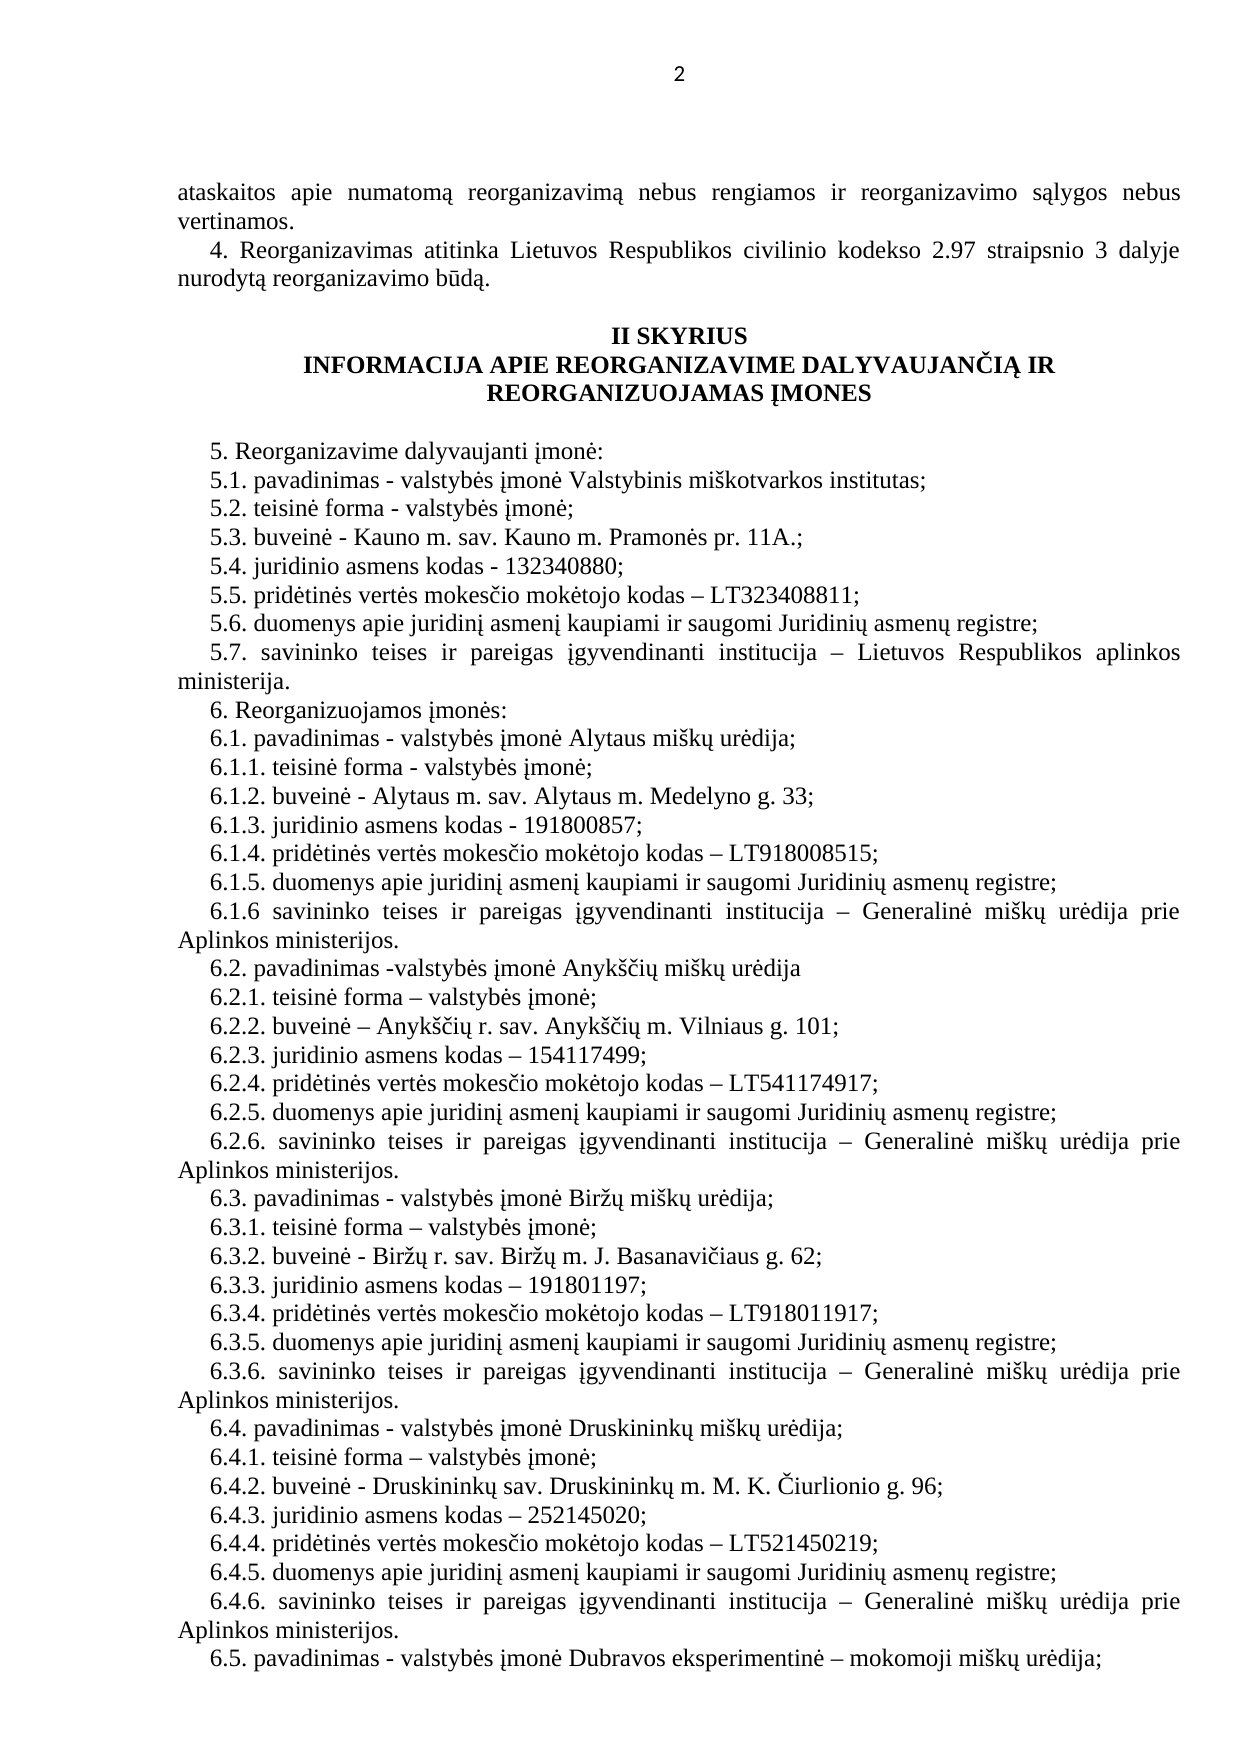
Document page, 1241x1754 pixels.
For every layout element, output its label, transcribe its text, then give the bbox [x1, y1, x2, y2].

text 6.2. pavadinimas -valstybės įmonė Anykščių miškų urėdija [177, 953, 1181, 982]
text 5.5. pridėtinės vertės mokesčio mokėtojo kodas – LT323408811; [177, 580, 1181, 608]
text 5.7. savininko teises ir pareigas įgyvendinanti institucija – Lietuvos Respublikos aplinkos ministerija. [177, 637, 1181, 695]
text 5.1. pavadinimas - valstybės įmonė Valstybinis miškotvarkos institutas; [177, 465, 1181, 493]
text 6.2.3. juridinio asmens kodas – 154117499; [177, 1040, 1181, 1068]
text 6.1.1. teisinė forma - valstybės įmonė; [177, 752, 1181, 781]
text 6.3.5. duomenys apie juridinį asmenį kaupiami ir saugomi Juridinių asmenų registre; [177, 1327, 1181, 1356]
text II SKYRIUS [177, 321, 1181, 350]
text 6.4.4. pridėtinės vertės mokesčio mokėtojo kodas – LT521450219; [177, 1528, 1181, 1557]
text 6.3. pavadinimas - valstybės įmonė Biržų miškų urėdija; [177, 1183, 1181, 1212]
text 5.6. duomenys apie juridinį asmenį kaupiami ir saugomi Juridinių asmenų registre; [177, 608, 1181, 637]
text 6.3.3. juridinio asmens kodas – 191801197; [177, 1270, 1181, 1298]
text 6.2.1. teisinė forma – valstybės įmonė; [177, 982, 1181, 1011]
text 6.2.4. pridėtinės vertės mokesčio mokėtojo kodas – LT541174917; [177, 1068, 1181, 1097]
text 6.2.2. buveinė – Anykščių r. sav. Anykščių m. Vilniaus g. 101; [177, 1011, 1181, 1040]
text 6.3.6. savininko teises ir pareigas įgyvendinanti institucija – Generalinė miškų urėdija prie Aplinkos ministerijos. [177, 1356, 1181, 1413]
text 6.1.6 savininko teises ir pareigas įgyvendinanti institucija – Generalinė miškų urėdija prie Aplinkos ministerijos. [177, 896, 1181, 953]
text 6.1.3. juridinio asmens kodas - 191800857; [177, 810, 1181, 838]
text 6.1.2. buveinė - Alytaus m. sav. Alytaus m. Medelyno g. 33; [177, 781, 1181, 810]
text 6.3.1. teisinė forma – valstybės įmonė; [177, 1212, 1181, 1241]
text 6. Reorganizuojamos įmonės: [177, 695, 1181, 723]
text 6.4.2. buveinė - Druskininkų sav. Druskininkų m. M. K. Čiurlionio g. 96; [177, 1471, 1181, 1500]
text 5.3. buveinė - Kauno m. sav. Kauno m. Pramonės pr. 11A.; [177, 522, 1181, 551]
text 6.1.4. pridėtinės vertės mokesčio mokėtojo kodas – LT918008515; [177, 838, 1181, 867]
text 5. Reorganizavime dalyvaujanti įmonė: [177, 436, 1181, 465]
text 6.2.6. savininko teises ir pareigas įgyvendinanti institucija – Generalinė miškų urėdija prie Aplinkos ministerijos. [177, 1126, 1181, 1183]
text 6.3.2. buveinė - Biržų r. sav. Biržų m. J. Basanavičiaus g. 62; [177, 1241, 1181, 1270]
text ataskaitos apie numatomą reorganizavimą nebus rengiamos ir reorganizavimo sąlygos nebus vertinamos. [177, 177, 1181, 235]
text 5.2. teisinė forma - valstybės įmonė; [177, 493, 1181, 522]
text 6.4. pavadinimas - valstybės įmonė Druskininkų miškų urėdija; [177, 1413, 1181, 1442]
text 6.4.6. savininko teises ir pareigas įgyvendinanti institucija – Generalinė miškų urėdija prie Aplinkos ministerijos. [177, 1586, 1181, 1643]
text 6.1. pavadinimas - valstybės įmonė Alytaus miškų urėdija; [177, 723, 1181, 752]
text 6.4.3. juridinio asmens kodas – 252145020; [177, 1500, 1181, 1528]
text 5.4. juridinio asmens kodas - 132340880; [177, 551, 1181, 580]
text 6.5. pavadinimas - valstybės įmonė Dubravos eksperimentinė – mokomoji miškų urėdija; [177, 1643, 1181, 1672]
text 6.1.5. duomenys apie juridinį asmenį kaupiami ir saugomi Juridinių asmenų registre; [177, 867, 1181, 896]
text 6.4.5. duomenys apie juridinį asmenį kaupiami ir saugomi Juridinių asmenų registre; [177, 1557, 1181, 1586]
text 6.2.5. duomenys apie juridinį asmenį kaupiami ir saugomi Juridinių asmenų registre; [177, 1097, 1181, 1126]
text 4. Reorganizavimas atitinka Lietuvos Respublikos civilinio kodekso 2.97 straipsnio 3 dalyje nurodytą reorganizavimo būdą. [177, 235, 1181, 292]
text INFORMACIJA APIE REORGANIZAVIME DALYVAUJANČIĄ IR REORGANIZUOJAMAS ĮMONES [177, 350, 1181, 407]
text 6.3.4. pridėtinės vertės mokesčio mokėtojo kodas – LT918011917; [177, 1298, 1181, 1327]
text 6.4.1. teisinė forma – valstybės įmonė; [177, 1442, 1181, 1471]
